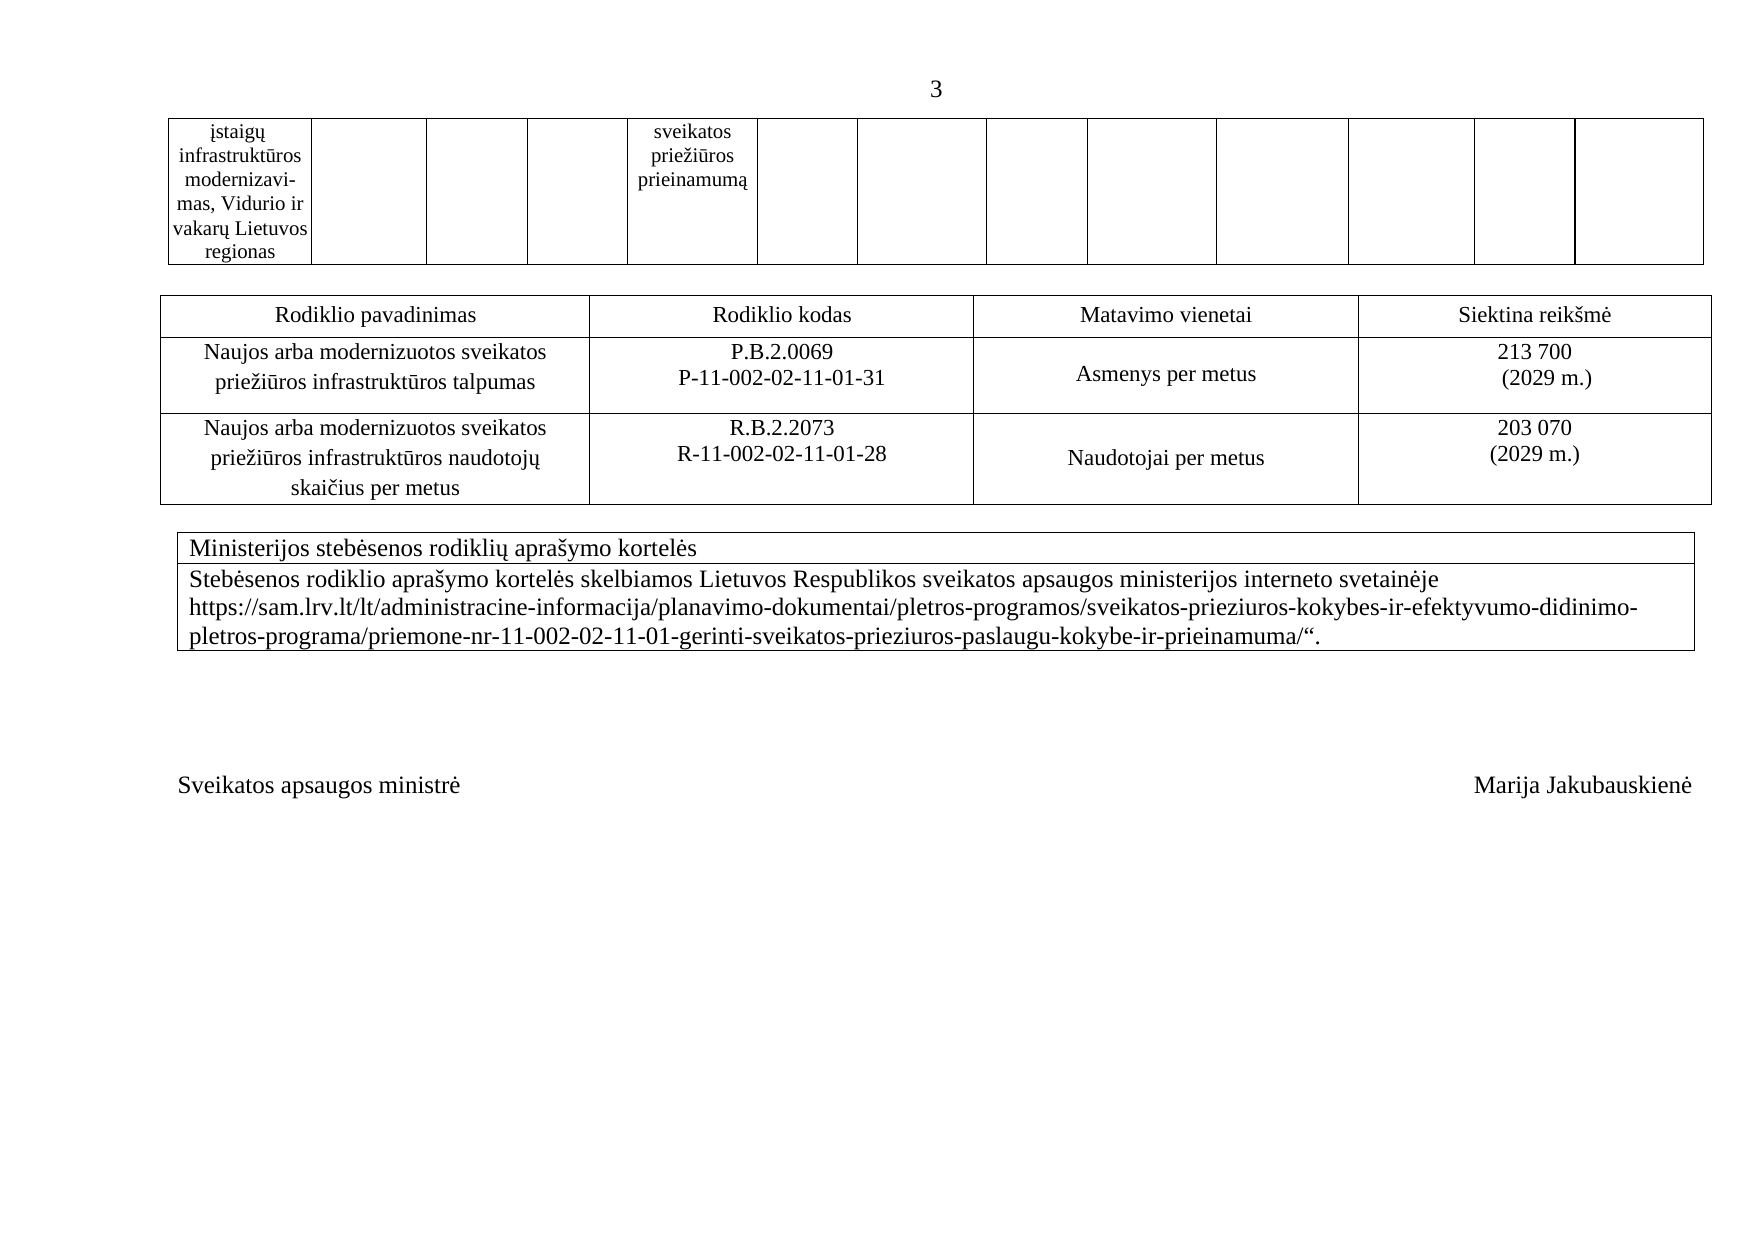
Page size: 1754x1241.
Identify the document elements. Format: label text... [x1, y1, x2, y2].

table_cell R.B.2.2073 R-11-002-02-11-01-28 [590, 414, 973, 504]
table_cell Stebėsenos rodiklio aprašymo kortelės skelbiamos Lietuvos Respublikos sveikatos apsaugos ministerijos interneto svetainėje https://sam.lrv.lt/lt/administracine-informacija/planavimo-dokumentai/pletros-programos/sveikatos-prieziuros-kokybes-ir-efektyvumo-didinimo-pletros-programa/priemone-nr-11-002-02-11-01-gerinti-sveikatos-prieziuros-paslaugu-kokybe-ir-prieinamuma/“. [178, 564, 1694, 650]
table_cell [1349, 119, 1474, 263]
table_cell [312, 119, 426, 263]
table_header Rodiklio pavadinimas [161, 296, 589, 337]
table_cell [758, 119, 857, 263]
table_header Ministerijos stebėsenos rodiklių aprašymo kortelės [178, 533, 1694, 563]
table_cell [427, 119, 527, 263]
table_cell 203 070 (2029 m.) [1359, 414, 1711, 504]
text Sveikatos apsaugos ministrė Marija Jakubauskienė [177, 770, 1695, 799]
table_cell [1217, 119, 1348, 263]
table_cell įstaigų infrastruktūros modernizavi-mas, Vidurio ir vakarų Lietuvos regionas [169, 119, 311, 263]
table_cell [528, 119, 627, 263]
table_cell Naudotojai per metus [974, 414, 1358, 504]
table_cell Naujos arba modernizuotos sveikatos priežiūros infrastruktūros talpumas [161, 338, 589, 412]
table_cell P.B.2.0069 P-11-002-02-11-01-31 [590, 338, 973, 412]
table_header Siektina reikšmė [1359, 296, 1711, 337]
table_cell [1088, 119, 1216, 263]
table_header Matavimo vienetai [974, 296, 1358, 337]
table_cell [1475, 119, 1574, 263]
table_cell Asmenys per metus [974, 338, 1358, 412]
table_cell [987, 119, 1087, 263]
table_cell 213 700 (2029 m.) [1359, 338, 1711, 412]
table_cell sveikatos priežiūros prieinamumą [628, 119, 757, 263]
table_cell [1576, 119, 1703, 263]
table_header Rodiklio kodas [590, 296, 973, 337]
table_cell [858, 119, 986, 263]
table_cell Naujos arba modernizuotos sveikatos priežiūros infrastruktūros naudotojų skaičius per metus [161, 414, 589, 504]
